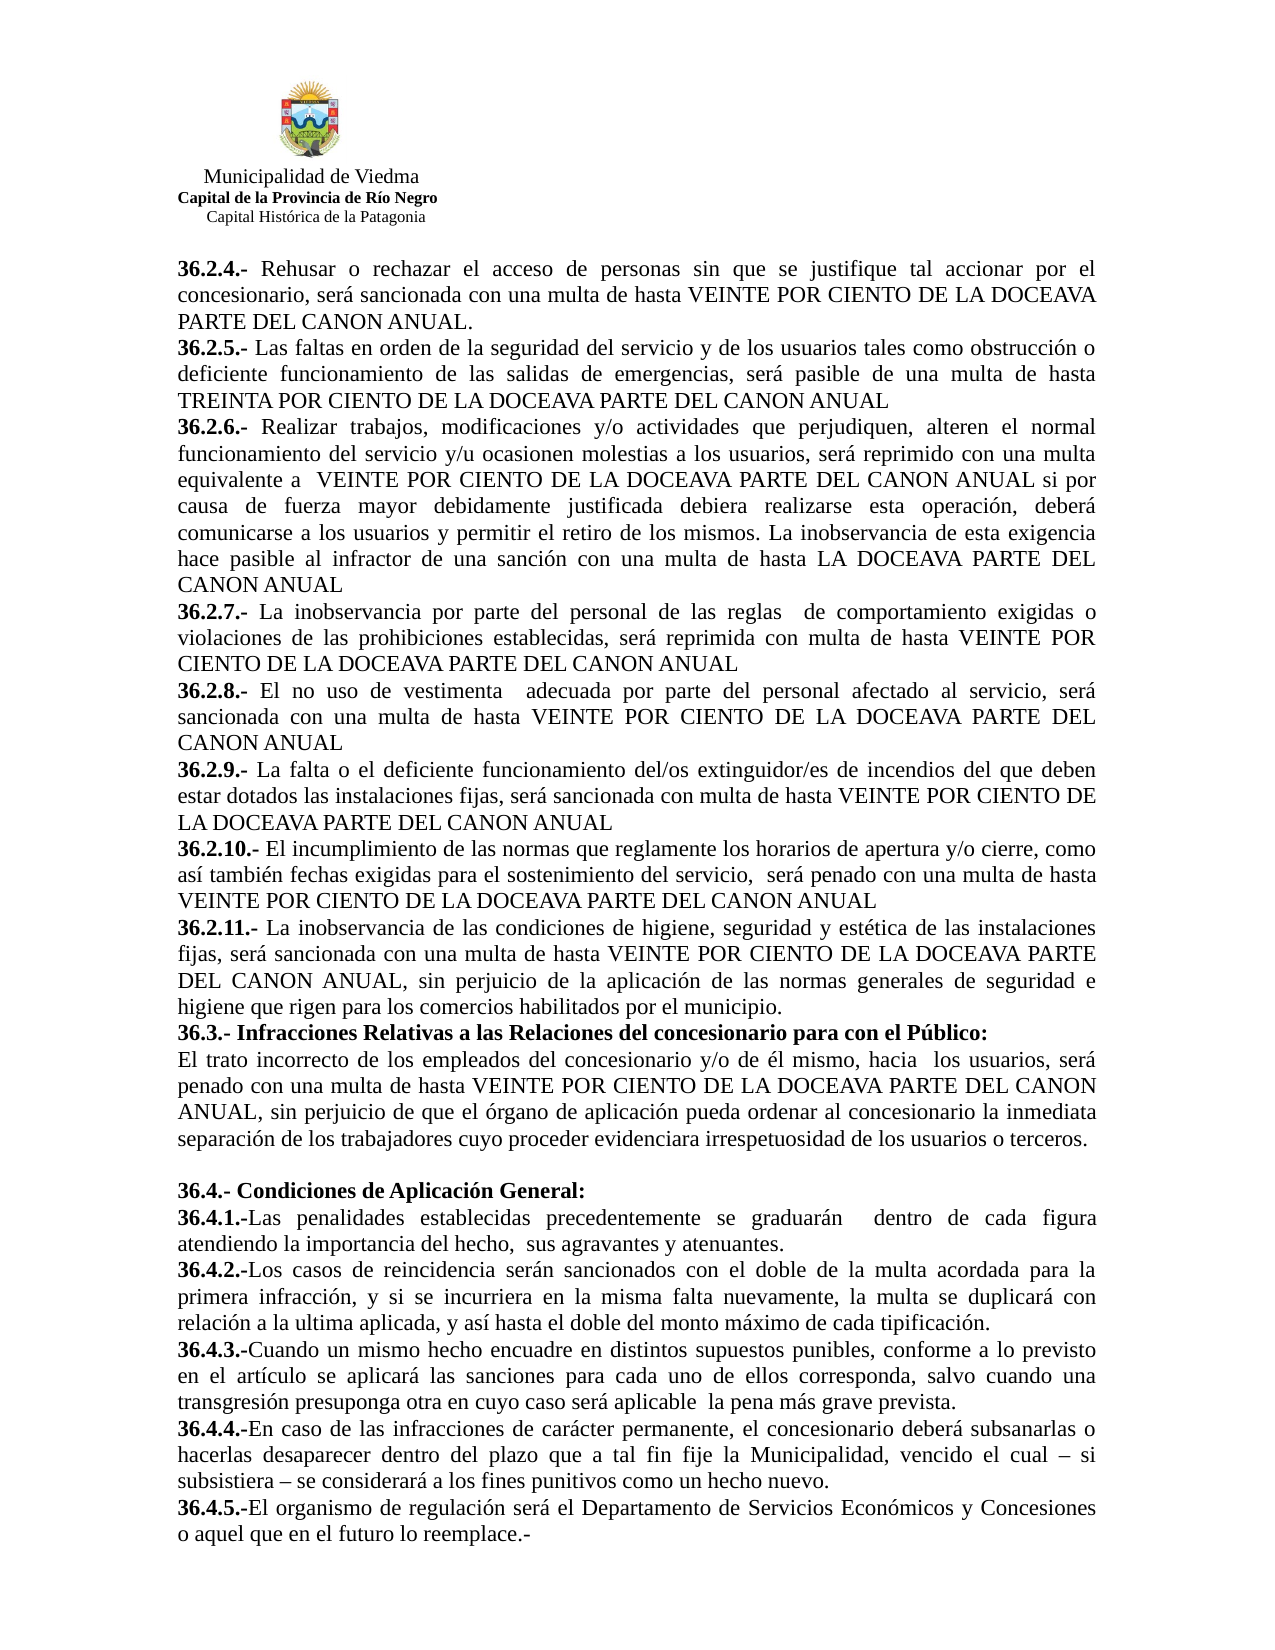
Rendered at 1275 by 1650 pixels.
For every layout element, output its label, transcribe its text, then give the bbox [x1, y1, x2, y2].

picture [271, 75, 348, 164]
text 36.4.3.-Cuando un mismo hecho encuadre en distintos supuestos punibles, conforme a lo previsto en el artículo se aplicará las sanciones para cada uno de ellos corresponda, salvo cuando una transgresión presuponga otra en cuyo caso será aplicable la pena más grave prevista. [177, 1336, 1098, 1415]
text 36.2.10.- El incumplimiento de las normas que reglamente los horarios de apertura y/o cierre, como así también fechas exigidas para el sostenimiento del servicio, será penado con una multa de hasta VEINTE POR CIENTO DE LA DOCEAVA PARTE DEL CANON ANUAL [177, 835, 1098, 914]
text 36.3.- Infracciones Relativas a las Relaciones del concesionario para con el Público: [177, 1019, 1098, 1046]
text 36.2.11.- La inobservancia de las condiciones de higiene, seguridad y estética de las instalaciones fijas, será sancionada con una multa de hasta VEINTE POR CIENTO DE LA DOCEAVA PARTE DEL CANON ANUAL, sin perjuicio de la aplicación de las normas generales de seguridad e higiene que rigen para los comercios habilitados por el municipio. [177, 914, 1098, 1019]
text 36.2.7.- La inobservancia por parte del personal de las reglas de comportamiento exigidas o violaciones de las prohibiciones establecidas, será reprimida con multa de hasta VEINTE POR CIENTO DE LA DOCEAVA PARTE DEL CANON ANUAL [177, 598, 1098, 677]
text 36.4.4.-En caso de las infracciones de carácter permanente, el concesionario deberá subsanarlas o hacerlas desaparecer dentro del plazo que a tal fin fije la Municipalidad, vencido el cual – si subsistiera – se considerará a los fines punitivos como un hecho nuevo. [177, 1415, 1098, 1494]
text 36.2.8.- El no uso de vestimenta adecuada por parte del personal afectado al servicio, será sancionada con una multa de hasta VEINTE POR CIENTO DE LA DOCEAVA PARTE DEL CANON ANUAL [177, 677, 1098, 756]
text 36.4.1.-Las penalidades establecidas precedentemente se graduarán dentro de cada figura atendiendo la importancia del hecho, sus agravantes y atenuantes. [177, 1204, 1098, 1257]
text 36.2.6.- Realizar trabajos, modificaciones y/o actividades que perjudiquen, alteren el normal funcionamiento del servicio y/u ocasionen molestias a los usuarios, será reprimido con una multa equivalente a VEINTE POR CIENTO DE LA DOCEAVA PARTE DEL CANON ANUAL si por causa de fuerza mayor debidamente justificada debiera realizarse esta operación, deberá comunicarse a los usuarios y permitir el retiro de los mismos. La inobservancia de esta exigencia hace pasible al infractor de una sanción con una multa de hasta LA DOCEAVA PARTE DEL CANON ANUAL [177, 413, 1098, 598]
text 36.4.- Condiciones de Aplicación General: [177, 1177, 1098, 1204]
text 36.2.9.- La falta o el deficiente funcionamiento del/os extinguidor/es de incendios del que deben estar dotados las instalaciones fijas, será sancionada con multa de hasta VEINTE POR CIENTO DE LA DOCEAVA PARTE DEL CANON ANUAL [177, 756, 1098, 835]
text 36.2.4.- Rehusar o rechazar el acceso de personas sin que se justifique tal accionar por el concesionario, será sancionada con una multa de hasta VEINTE POR CIENTO DE LA DOCEAVA PARTE DEL CANON ANUAL. [177, 255, 1098, 334]
text 36.2.5.- Las faltas en orden de la seguridad del servicio y de los usuarios tales como obstrucción o deficiente funcionamiento de las salidas de emergencias, será pasible de una multa de hasta TREINTA POR CIENTO DE LA DOCEAVA PARTE DEL CANON ANUAL [177, 334, 1098, 413]
text El trato incorrecto de los empleados del concesionario y/o de él mismo, hacia los usuarios, será penado con una multa de hasta VEINTE POR CIENTO DE LA DOCEAVA PARTE DEL CANON ANUAL, sin perjuicio de que el órgano de aplicación pueda ordenar al concesionario la inmediata separación de los trabajadores cuyo proceder evidenciara irrespetuosidad de los usuarios o terceros. [177, 1046, 1098, 1151]
text 36.4.2.-Los casos de reincidencia serán sancionados con el doble de la multa acordada para la primera infracción, y si se incurriera en la misma falta nuevamente, la multa se duplicará con relación a la ultima aplicada, y así hasta el doble del monto máximo de cada tipificación. [177, 1257, 1098, 1336]
text 36.4.5.-El organismo de regulación será el Departamento de Servicios Económicos y Concesiones o aquel que en el futuro lo reemplace.- [177, 1494, 1098, 1546]
